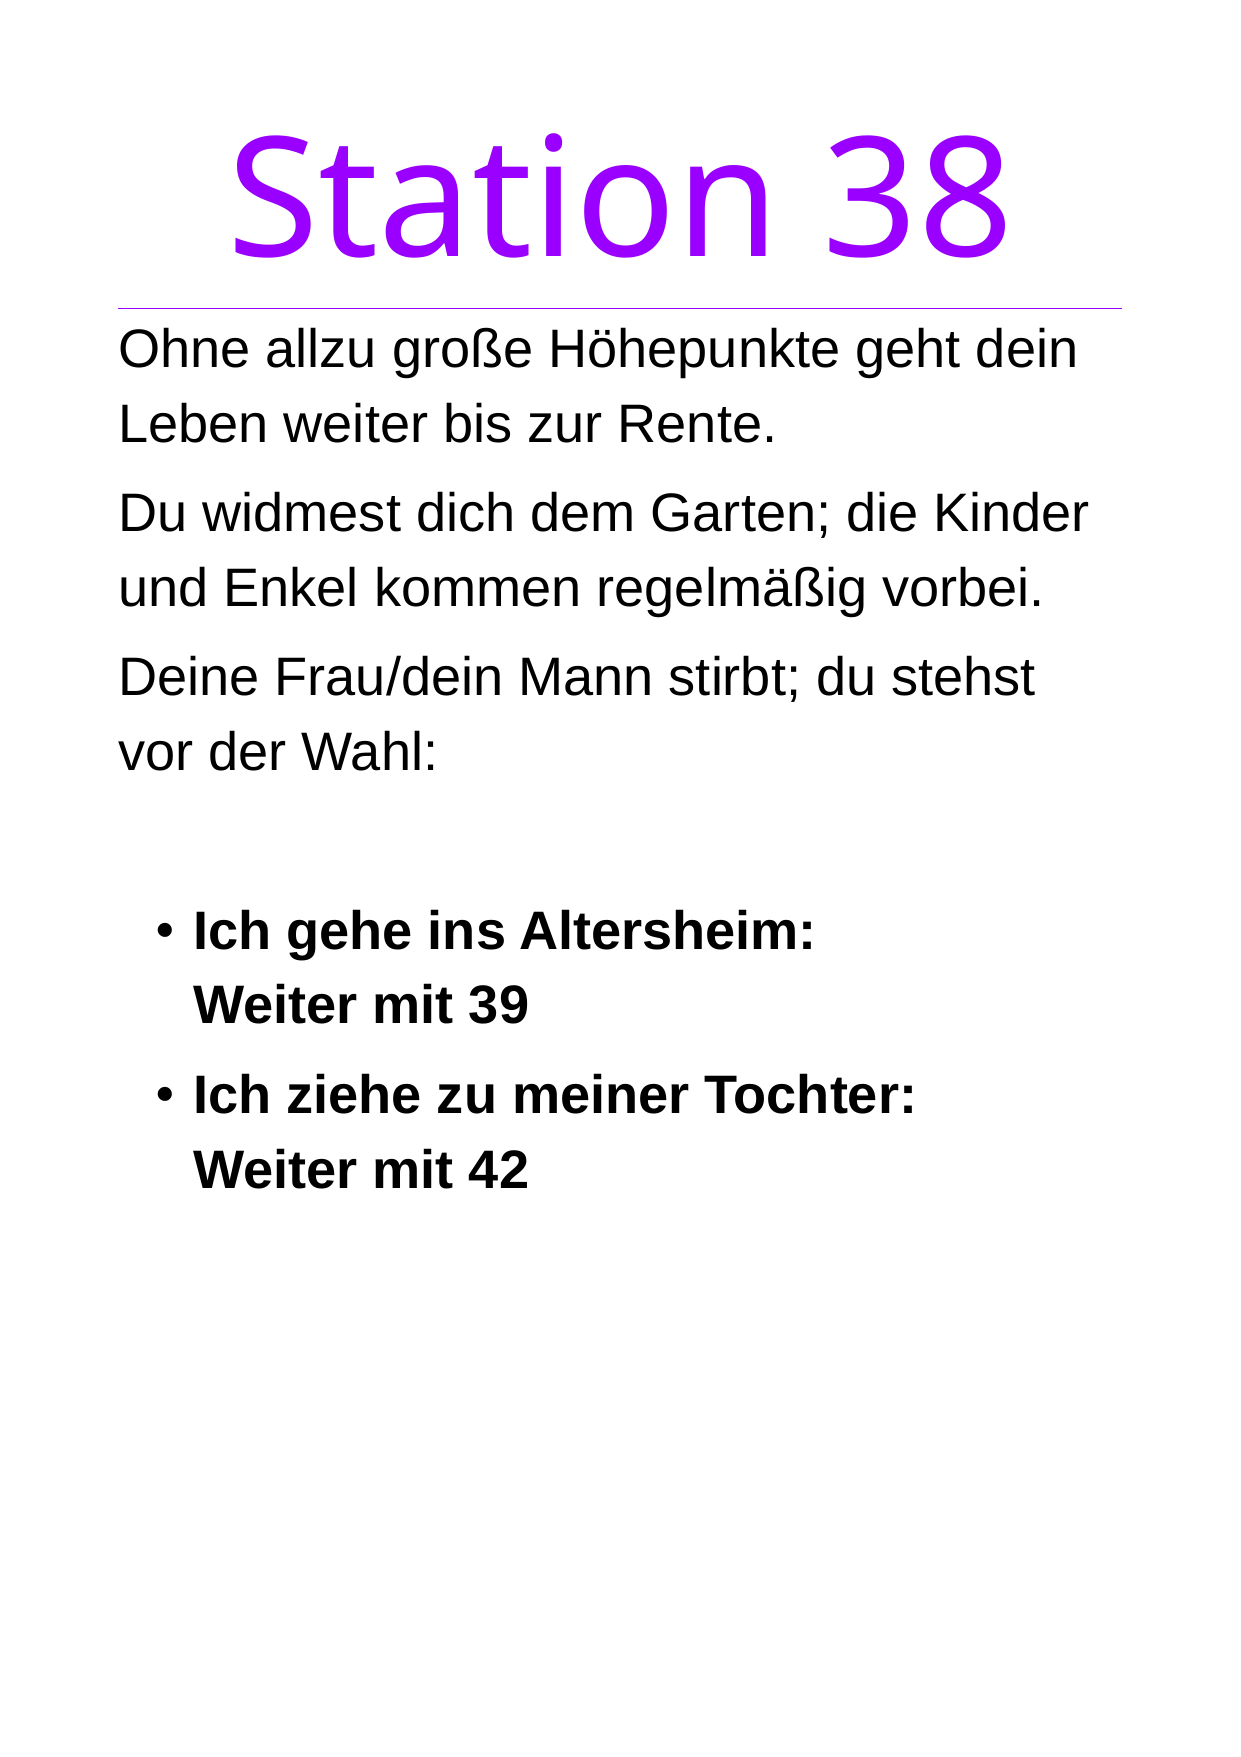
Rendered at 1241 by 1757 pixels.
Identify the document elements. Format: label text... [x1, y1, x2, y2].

text Ohne allzu große Höhepunkte geht dein Leben weiter bis zur Rente. [118, 317, 1122, 454]
list Ich ziehe zu meiner Tochter: Weiter mit 42 [156, 1062, 1122, 1199]
list Ich gehe ins Altersheim: Weiter mit 39 [156, 898, 1122, 1035]
text Deine Frau/dein Mann stirbt; du stehst vor der Wahl: [118, 645, 1122, 782]
text Du widmest dich dem Garten; die Kinder und Enkel kommen regelmäßig vorbei. [118, 481, 1122, 618]
